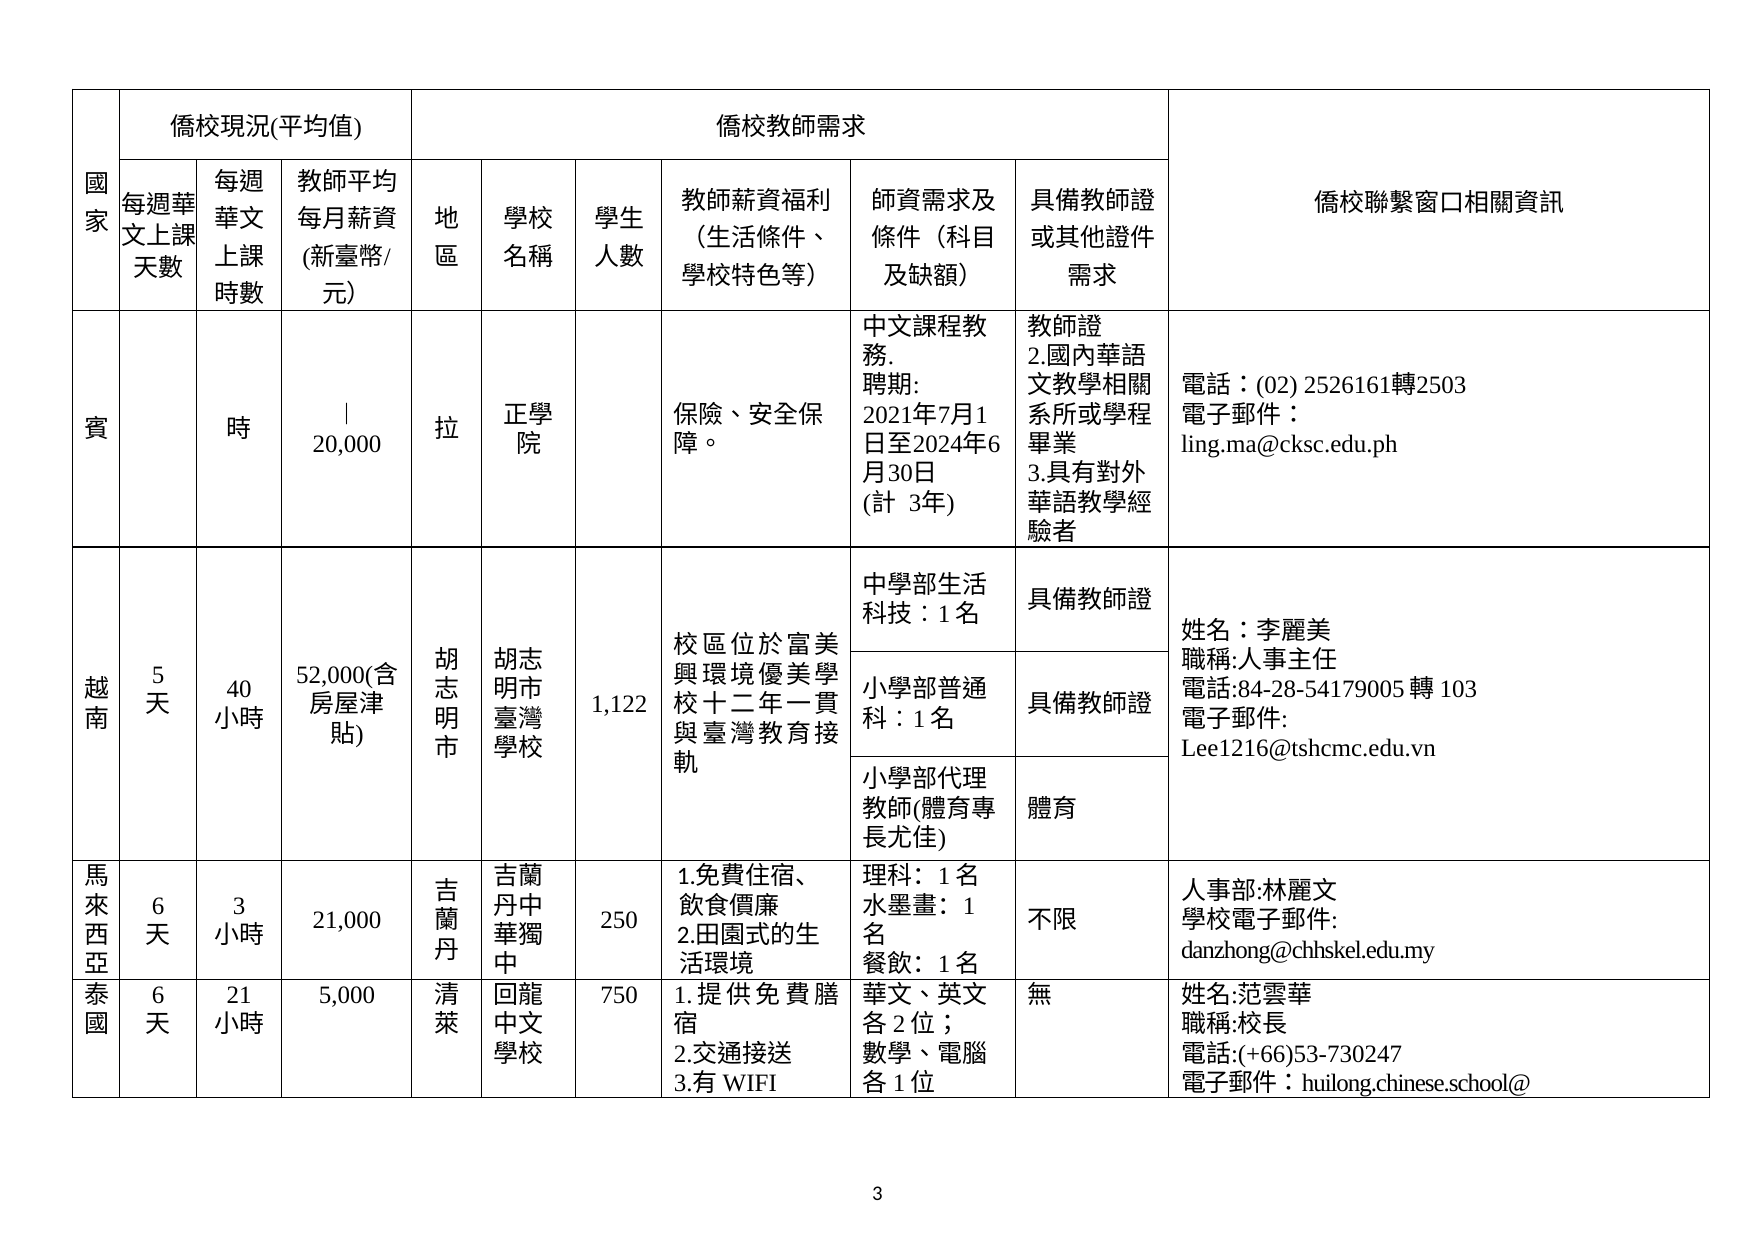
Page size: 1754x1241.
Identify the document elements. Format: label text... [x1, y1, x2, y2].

table_cell 電話：(02) 2526161轉2503 電子郵件： ling.ma@cksc.edu.ph [1169, 311, 1709, 546]
table_cell 教師證 2.國內華語文教學相關系所或學程畢業 3.具有對外華語教學經驗者 [1016, 311, 1168, 546]
table_cell 5,000 [282, 980, 411, 1097]
table_cell [576, 311, 661, 546]
table_cell 具備教師證 [1016, 548, 1168, 651]
table_cell 6 天 [120, 861, 196, 979]
table_cell 時 [197, 311, 281, 546]
table_cell 每週華文上課天數 [120, 160, 196, 310]
table_cell 不限 [1016, 861, 1168, 979]
table_cell 每週華文 上課時數 [197, 160, 281, 310]
table_cell 回龍中文學校 [482, 980, 575, 1097]
table_cell 胡志明市臺灣學校 [482, 548, 575, 860]
table_cell 保險、安全保障。 [662, 311, 850, 546]
table_cell 6 天 [120, 980, 196, 1097]
table_cell 教師薪資福利（生活條件、學校特色等） [662, 160, 850, 310]
table_cell 中文課程教務. 聘期: 2021年7月1日至2024年6月30日 (計 3年) [851, 311, 1015, 546]
table_cell 中學部生活科技：1名 [851, 548, 1015, 651]
table_cell 750 [576, 980, 661, 1097]
table_cell ︱ 20,000 [282, 311, 411, 546]
table_cell 學校 名稱 [482, 160, 575, 310]
table_cell 具備教師證或其他證件需求 [1016, 160, 1168, 310]
table_header 僑校現況(平均值) [120, 90, 411, 159]
table_cell 52,000(含房屋津貼) [282, 548, 411, 860]
table_cell 馬來西亞 [73, 861, 119, 979]
table_cell 5 天 [120, 548, 196, 860]
table_cell 體育 [1016, 757, 1168, 860]
table_cell 250 [576, 861, 661, 979]
table_cell 吉蘭丹中華獨中 [482, 861, 575, 979]
table_cell 姓名：李麗美 職稱:人事主任 電話:84-28-54179005轉103 電子郵件: Lee1216@tshcmc.edu.vn [1169, 548, 1709, 860]
table_cell 40 小時 [197, 548, 281, 860]
table_cell 小學部普通科：1名 [851, 652, 1015, 756]
table_cell 學生 人數 [576, 160, 661, 310]
table_cell 吉蘭丹 [412, 861, 481, 979]
table_header 國家 [73, 90, 119, 310]
table_cell 3 小時 [197, 861, 281, 979]
table_cell 1.提供免費膳宿 2.交通接送 3.有WIFI [662, 980, 850, 1097]
table_header 僑校教師需求 [412, 90, 1168, 159]
table_cell 清萊 [412, 980, 481, 1097]
table_cell 賓 [73, 311, 119, 546]
table_cell 1,122 [576, 548, 661, 860]
table_cell 拉 [412, 311, 481, 546]
table_cell 21,000 [282, 861, 411, 979]
table_cell 姓名:范雲華 職稱:校長 電話:(+66)53-730247 電子郵件：huilong.chinese.school@ [1169, 980, 1709, 1097]
table_header 僑校聯繫窗口相關資訊 [1169, 90, 1709, 310]
table_cell 地區 [412, 160, 481, 310]
table_cell 人事部:林麗文 學校電子郵件: danzhong@chhskel.edu.my [1169, 861, 1709, 979]
table_cell 小學部代理教師(體育專長尤佳) [851, 757, 1015, 860]
table_cell 華文、英文各2位； 數學、電腦各1位 [851, 980, 1015, 1097]
table_cell 校區位於富美興環境優美學校十二年一貫與臺灣教育接軌 [662, 548, 850, 860]
table_cell 理科：1名 水墨畫：1名 餐飲：1名 [851, 861, 1015, 979]
table_cell 泰國 [73, 980, 119, 1097]
table_cell 胡志明市 [412, 548, 481, 860]
table_cell 21 小時 [197, 980, 281, 1097]
table_cell 具備教師證 [1016, 652, 1168, 756]
table_cell 正學院 [482, 311, 575, 546]
table_cell 師資需求及條件（科目及缺額） [851, 160, 1015, 310]
table_cell 教師平均每月薪資(新臺幣/元） [282, 160, 411, 310]
table_cell 無 [1016, 980, 1168, 1097]
table_cell [120, 311, 196, 546]
table_cell 越南 [73, 548, 119, 860]
table_cell 免費住宿、飲食價廉 田園式的生活環境 [662, 861, 850, 979]
